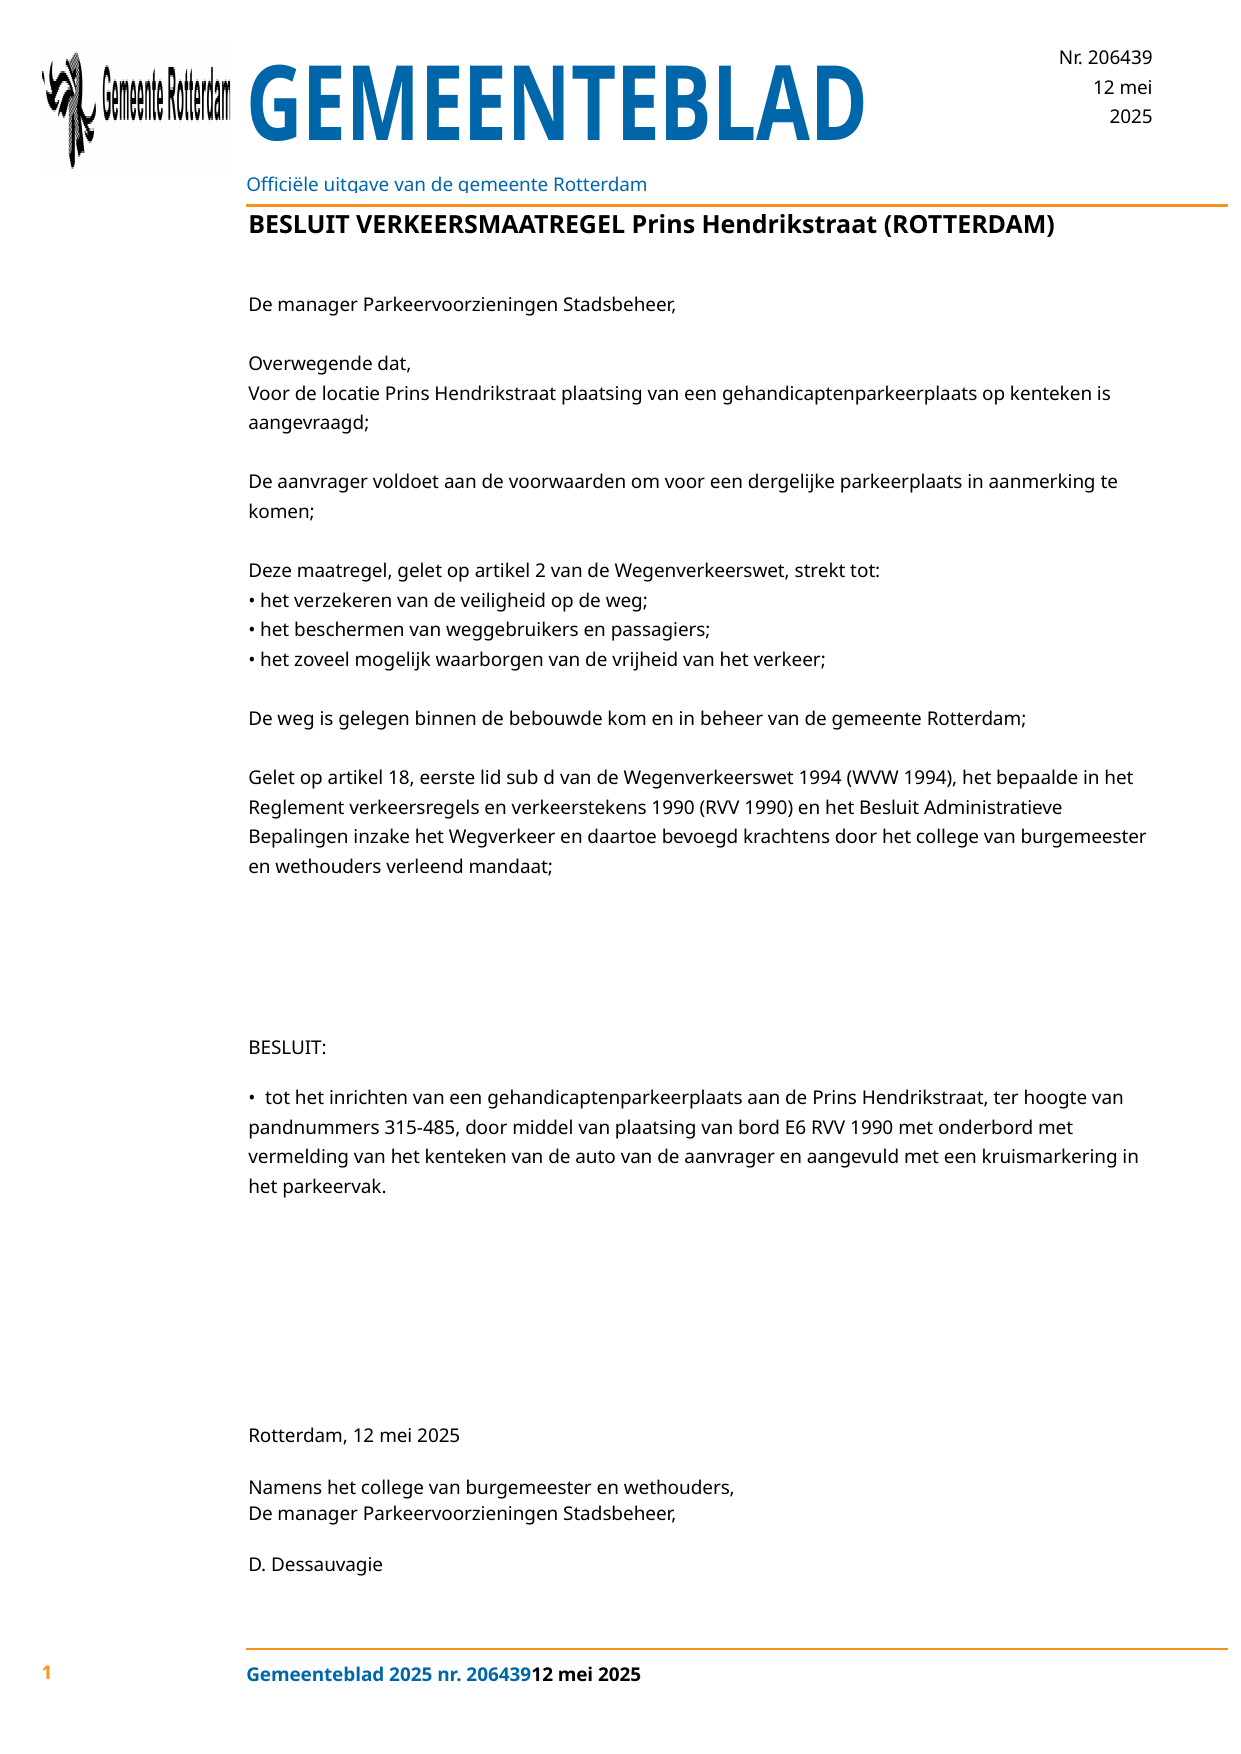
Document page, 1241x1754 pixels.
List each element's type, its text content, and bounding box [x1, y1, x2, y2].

picture [41, 47, 231, 172]
text Overwegende dat, [248, 350, 1152, 376]
text De aanvrager voldoet aan de voorwaarden om voor een dergelijke parkeerplaats in aanmerking te komen; [248, 468, 1152, 524]
text De weg is gelegen binnen de bebouwde kom en in beheer van de gemeente Rotterdam; [248, 705, 1152, 731]
text • het zoveel mogelijk waarborgen van de vrijheid van het verkeer; [248, 646, 1152, 672]
text • het beschermen van weggebruikers en passagiers; [248, 616, 1152, 642]
text De manager Parkeervoorzieningen Stadsbeheer, [248, 1500, 1152, 1526]
text Namens het college van burgemeester en wethouders, [248, 1474, 1152, 1500]
text Rotterdam, 12 mei 2025 [248, 1423, 1152, 1448]
text D. Dessauvagie [248, 1551, 1152, 1577]
text • tot het inrichten van een gehandicaptenparkeerplaats aan de Prins Hendrikstraat, ter hoogte van pandnummers 315-485, door middel van plaatsing van bord E6 RVV 1990 met onderbord met vermelding van het kenteken van de auto van de aanvrager en aangevuld met een kruismarkering in het parkeervak. [248, 1084, 1152, 1199]
text Deze maatregel, gelet op artikel 2 van de Wegenverkeerswet, strekt tot: [248, 557, 1152, 583]
text De manager Parkeervoorzieningen Stadsbeheer, [248, 291, 1152, 317]
text BESLUIT: [248, 1034, 1152, 1060]
text Gelet op artikel 18, eerste lid sub d van de Wegenverkeerswet 1994 (WVW 1994), het bepaalde in het Reglement verkeersregels en verkeerstekens 1990 (RVV 1990) en het Besluit Administratieve Bepalingen inzake het Wegverkeer en daartoe bevoegd krachtens door het college van burgemeester en wethouders verleend mandaat; [248, 764, 1152, 879]
text • het verzekeren van de veiligheid op de weg; [248, 587, 1152, 613]
text BESLUIT VERKEERSMAATREGEL Prins Hendrikstraat (ROTTERDAM) [248, 207, 1152, 241]
text Voor de locatie Prins Hendrikstraat plaatsing van een gehandicaptenparkeerplaats op kenteken is aangevraagd; [248, 380, 1152, 435]
